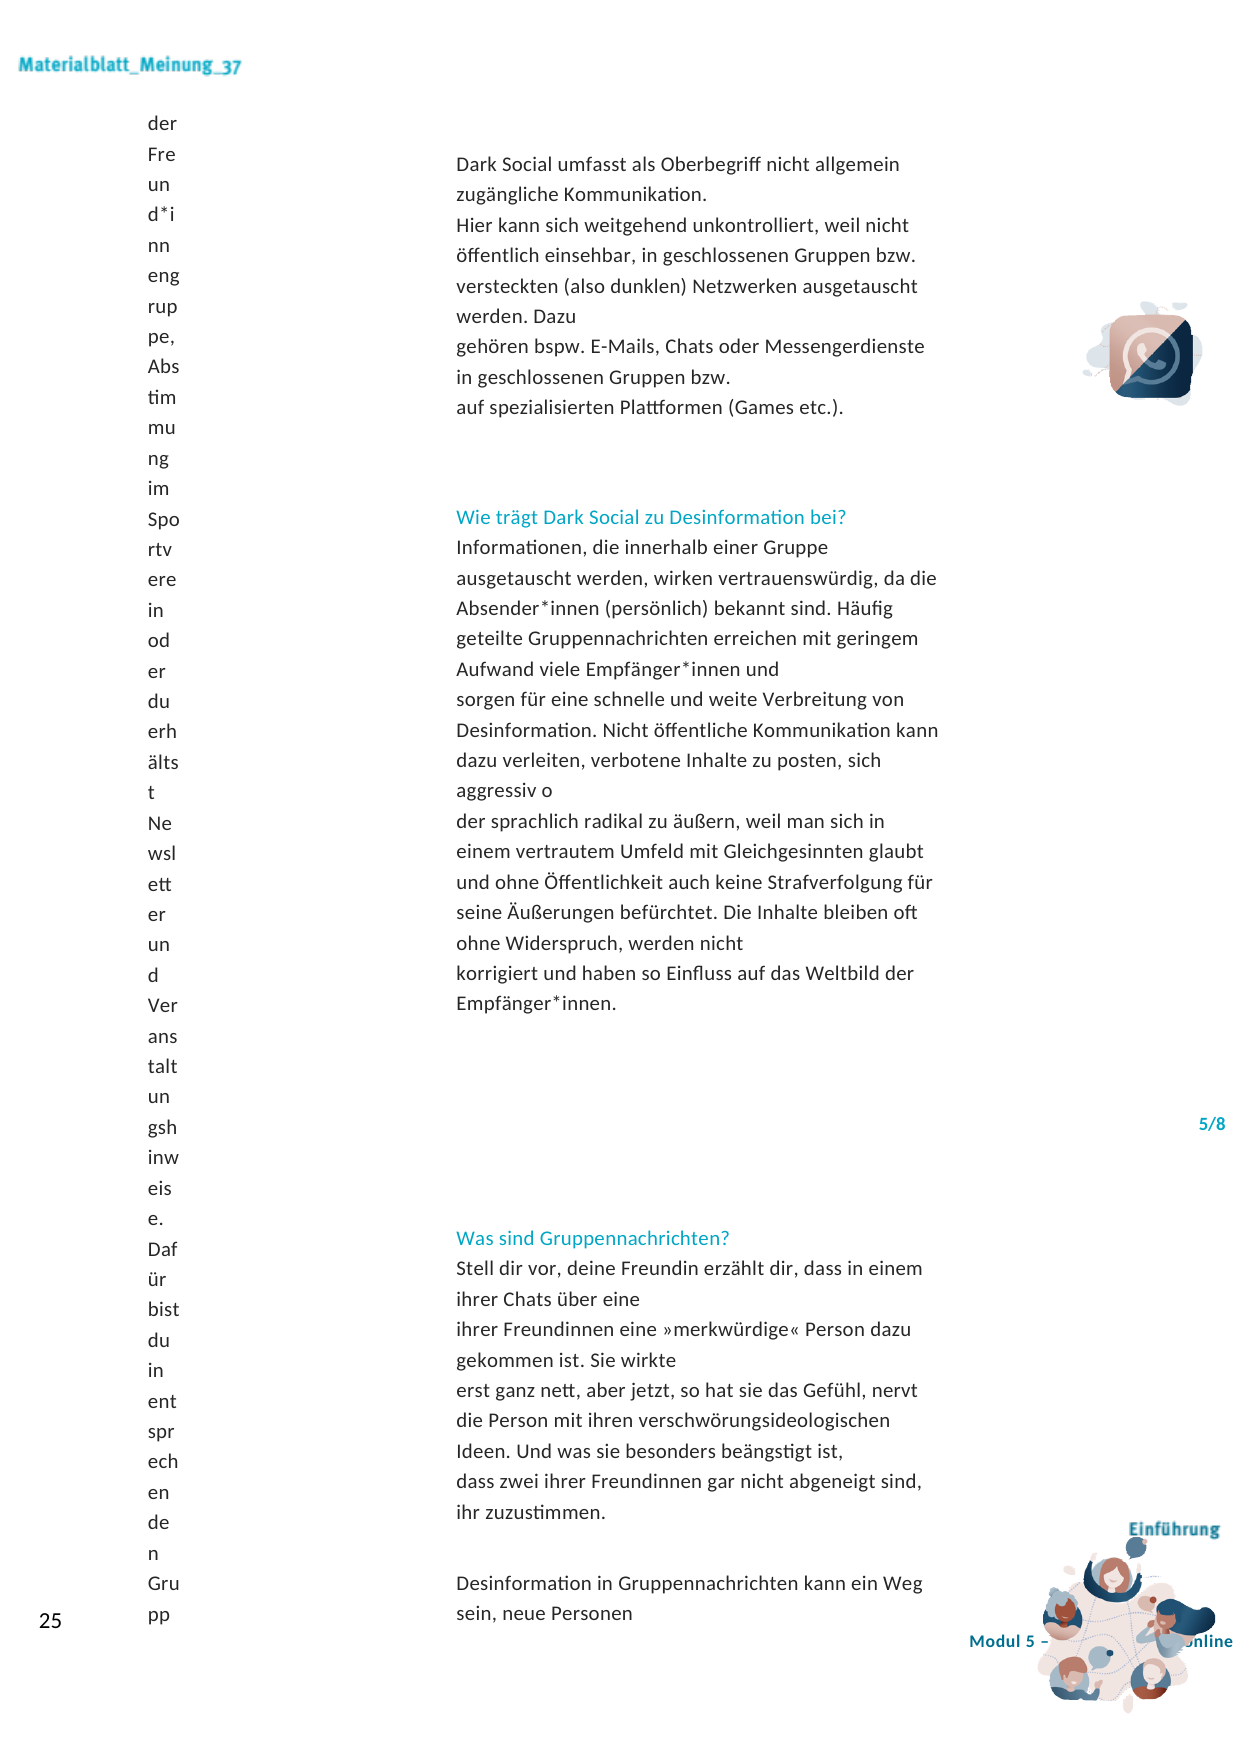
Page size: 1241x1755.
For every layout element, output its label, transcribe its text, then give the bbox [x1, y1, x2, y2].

text Dark Social umfasst als Oberbegriff nicht allgemein zugängliche Kommunikation. Hier kann sich weitgehend unkontrolliert, weil nicht öffentlich einsehbar, in geschlossenen Gruppen bzw. versteckten (also dunklen) Netzwerken ausgetauscht werden. Dazu gehören bspw. E-Mails, Chats oder Messengerdienste in geschlossenen Gruppen bzw. auf spezialisierten Plattformen (Games etc.). [456, 151, 945, 420]
text Wie trägt Dark Social zu Desinformation bei? [456, 504, 945, 529]
text Desinformation in Gruppennachrichten kann ein Weg sein, neue Personen anzusprechen oder mit bereits bekannten Personen Desinformation auszutauschen. Unterstützend wirkt dabei der Vertrauensvorschuss für die Personen innerhalb einer Gruppe sowie das daraus folgende Bestätigungsdenken. [456, 1570, 945, 1626]
text Du tauschst dich per Messenger, Chats und E-Mail aus? Es geht um Verabredungen in der Freund*innengruppe, Abstimmung im Sportverein oder du erhältst Newsletter und Veranstaltungshinweise. Dafür bist du in entsprechenden Gruppen, die du jederzeit erreichen und von denen du jederzeit erreicht werden kannst. Damit bewegst du dich im »Dark Social«. [148, 110, 180, 1626]
text Informationen, die innerhalb einer Gruppe ausgetauscht werden, wirken vertrauenswürdig, da die Absender*innen (persönlich) bekannt sind. Häufig geteilte Gruppennachrichten erreichen mit geringem Aufwand viele Empfänger*innen und sorgen für eine schnelle und weite Verbreitung von Desinformation. Nicht öffentliche Kommunikation kann dazu verleiten, verbotene Inhalte zu posten, sich aggressiv o der sprachlich radikal zu äußern, weil man sich in einem vertrautem Umfeld mit Gleichgesinnten glaubt und ohne Öffentlichkeit auch keine Strafverfolgung für seine Äußerungen befürchtet. Die Inhalte bleiben oft ohne Widerspruch, werden nicht korrigiert und haben so Einfluss auf das Weltbild der Empfänger*innen. [456, 534, 945, 1016]
text Was sind Gruppennachrichten? [456, 1225, 945, 1251]
text 5/8 [1045, 1112, 1226, 1135]
text Stell dir vor, deine Freundin erzählt dir, dass in einem ihrer Chats über eine ihrer Freundinnen eine »merkwürdige« Person dazu gekommen ist. Sie wirkte erst ganz nett, aber jetzt, so hat sie das Gefühl, nervt die Person mit ihren verschwörungsideologischen Ideen. Und was sie besonders beängstigt ist, dass zwei ihrer Freundinnen gar nicht abgeneigt sind, ihr zuzustimmen. [456, 1256, 945, 1524]
